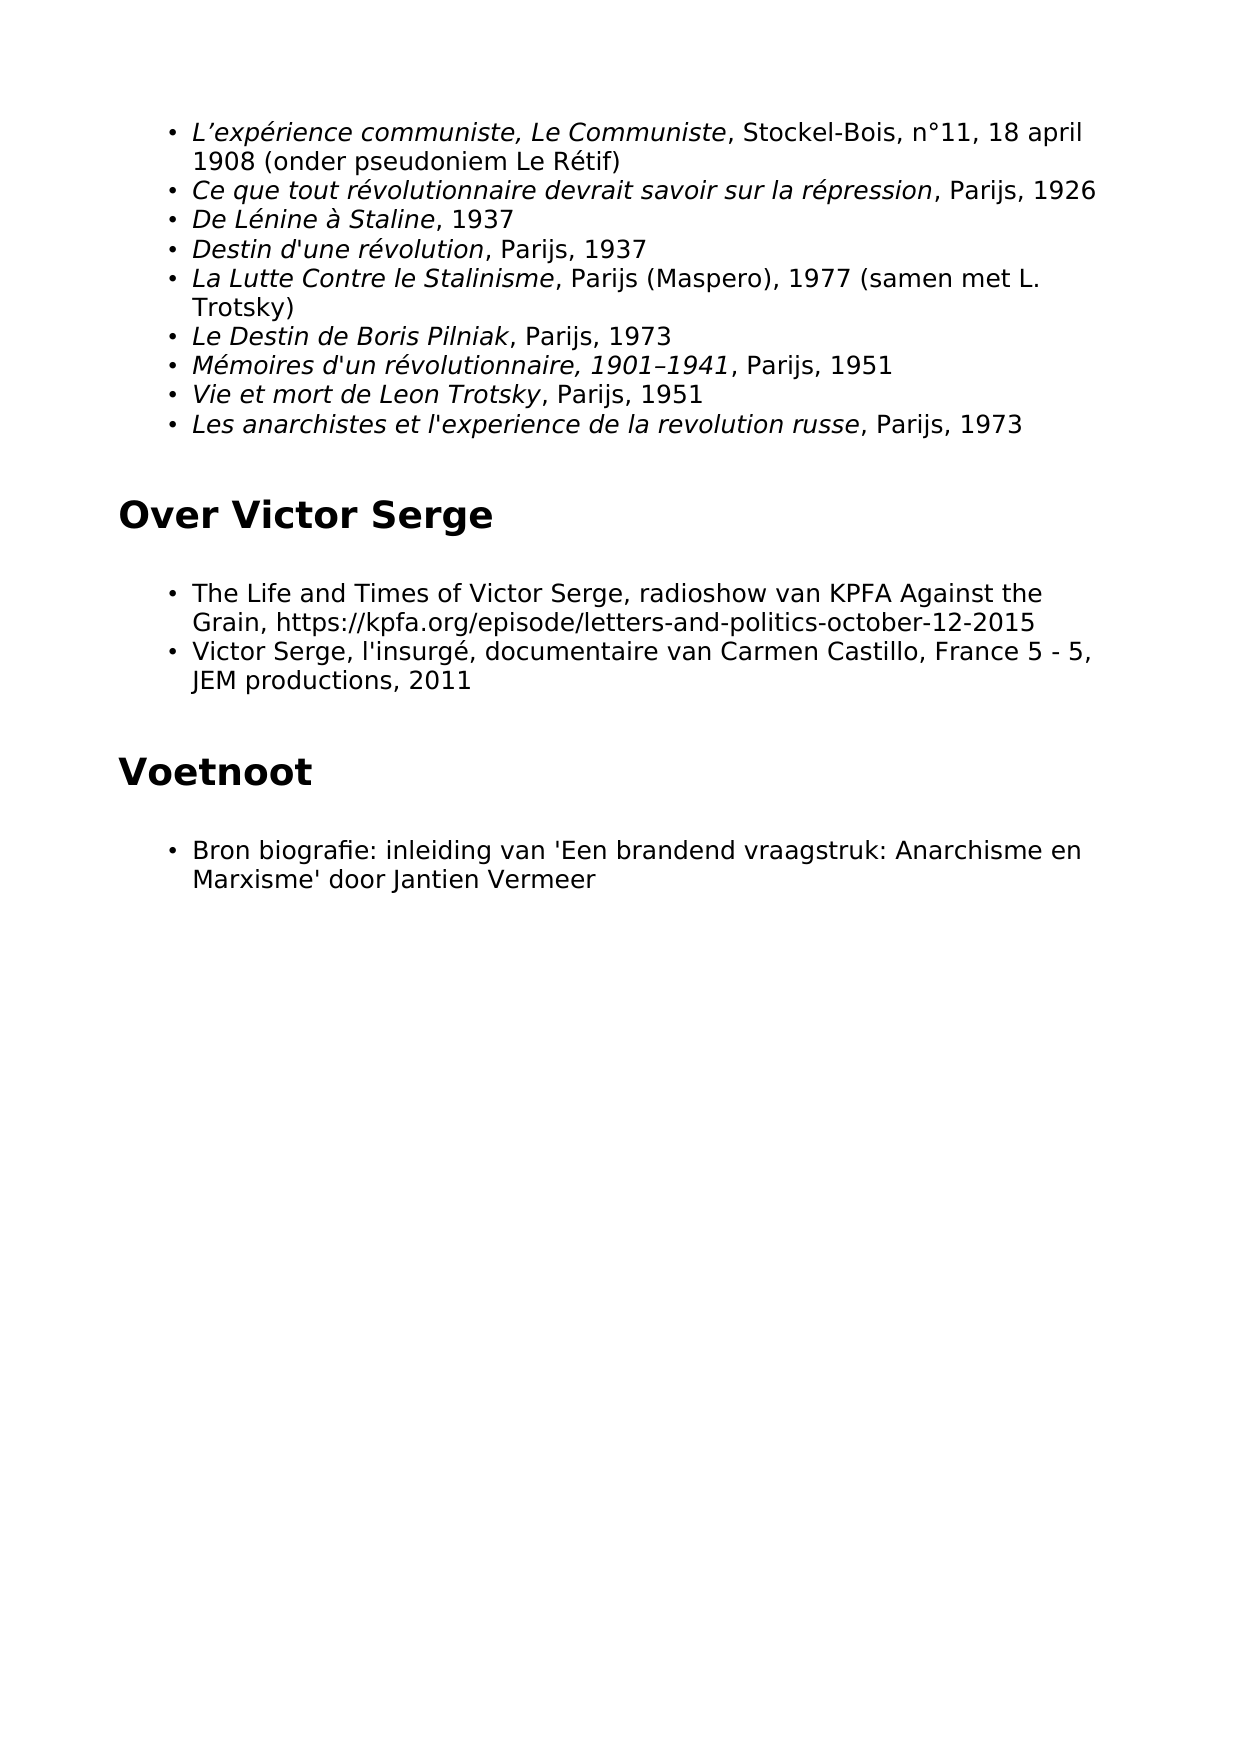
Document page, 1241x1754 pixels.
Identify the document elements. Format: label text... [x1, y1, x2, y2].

list Ce que tout révolutionnaire devrait savoir sur la répression, Parijs, 1926 [177, 176, 1122, 206]
subtitle Voetnoot [118, 750, 1122, 794]
subtitle Over Victor Serge [118, 493, 1122, 537]
list Les anarchistes et l'experience de la revolution russe, Parijs, 1973 [177, 410, 1122, 439]
list L’expérience communiste, Le Communiste, Stockel-Bois, n°11, 18 april 1908 (onder pseudoniem Le Rétif) [177, 118, 1122, 176]
list Le Destin de Boris Pilniak, Parijs, 1973 [177, 322, 1122, 351]
list De Lénine à Staline, 1937 [177, 206, 1122, 235]
list Bron biografie: inleiding van 'Een brandend vraagstruk: Anarchisme en Marxisme' door Jantien Vermeer [177, 836, 1122, 894]
list Mémoires d'un révolutionnaire, 1901–1941, Parijs, 1951 [177, 351, 1122, 381]
list Destin d'une révolution, Parijs, 1937 [177, 235, 1122, 264]
list Victor Serge, l'insurgé, documentaire van Carmen Castillo, France 5 - 5, JEM productions, 2011 [177, 637, 1122, 696]
list La Lutte Contre le Stalinisme, Parijs (Maspero), 1977 (samen met L. Trotsky) [177, 264, 1122, 322]
list The Life and Times of Victor Serge, radioshow van KPFA Against the Grain, https://kpfa.org/episode/letters-and-politics-october-12-2015 [177, 579, 1122, 637]
list Vie et mort de Leon Trotsky, Parijs, 1951 [177, 381, 1122, 410]
